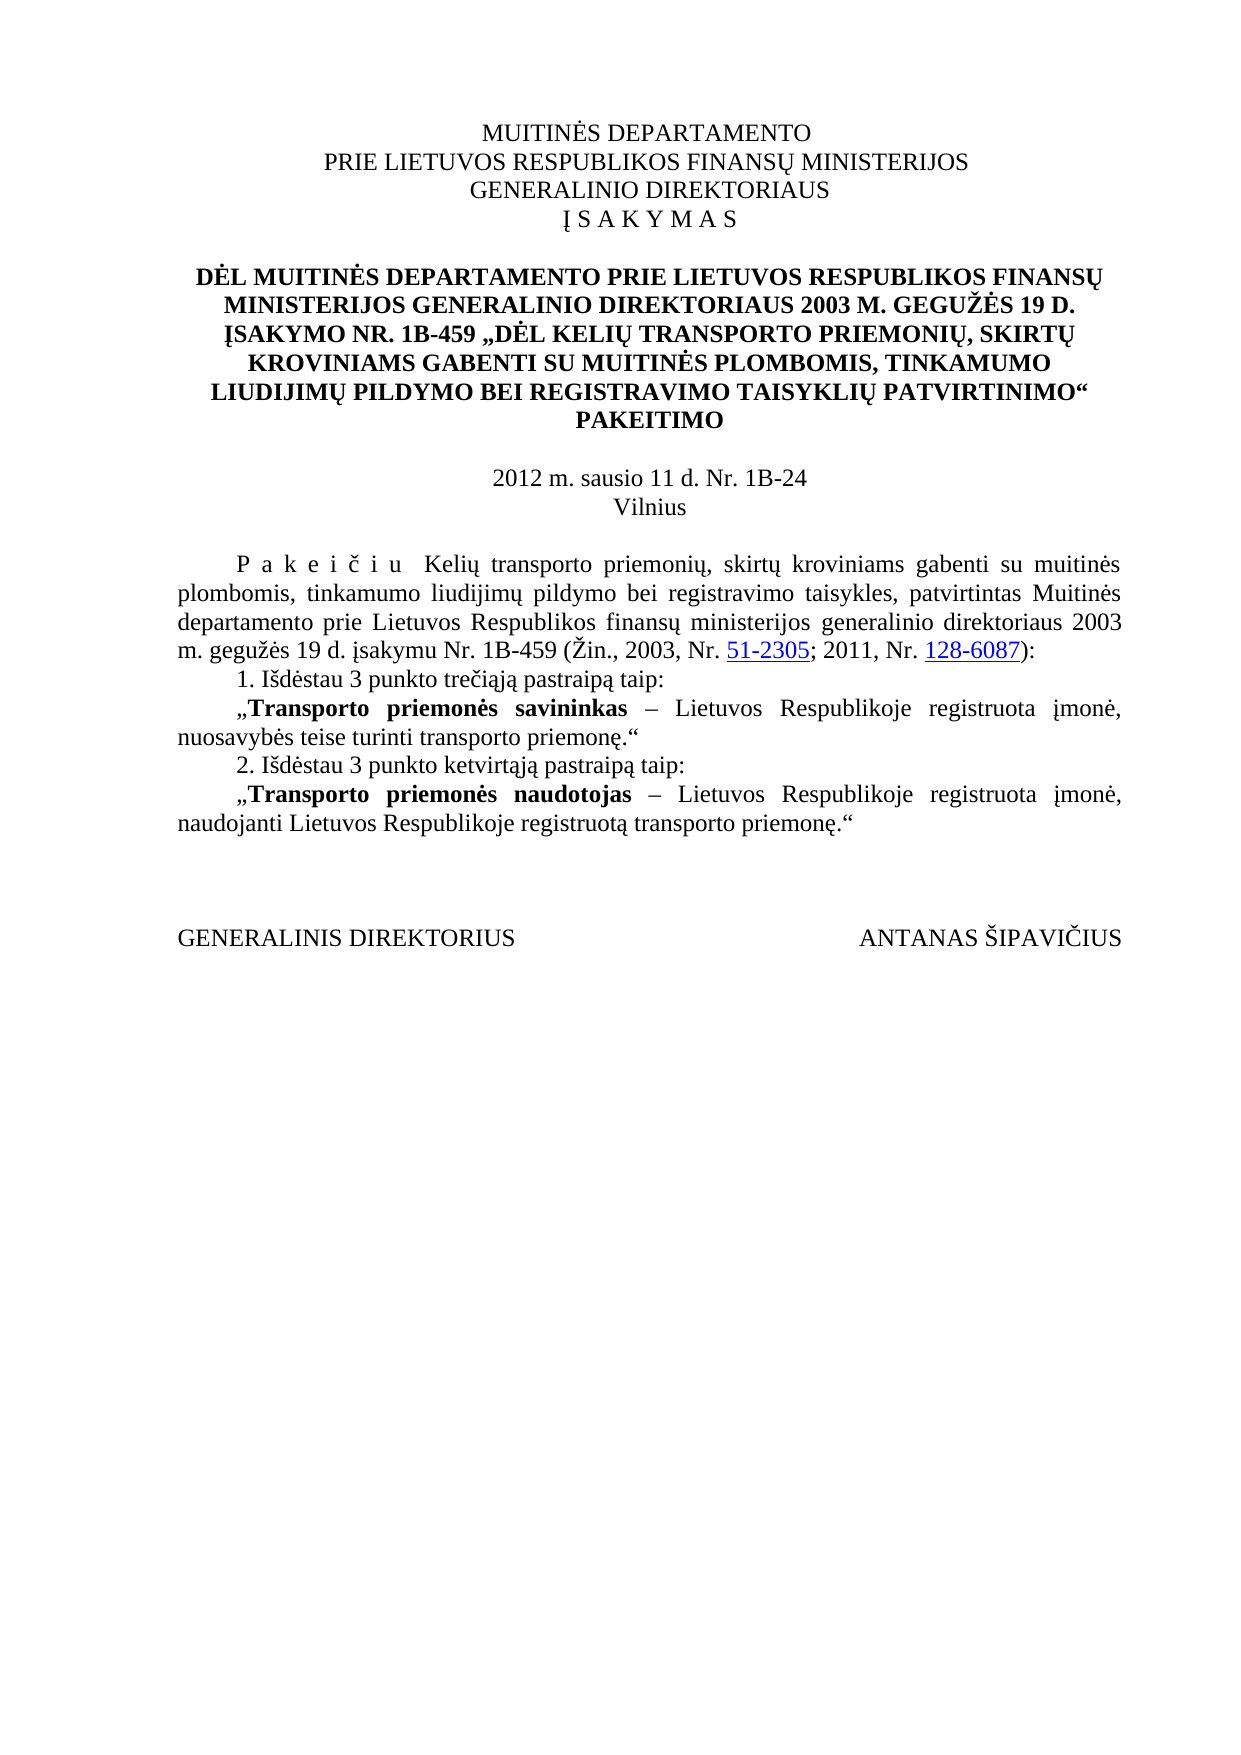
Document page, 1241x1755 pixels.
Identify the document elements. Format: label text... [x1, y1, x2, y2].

text 2. Išdėstau 3 punkto ketvirtąją pastraipą taip: [177, 751, 1122, 779]
text Generalinis direktorius Antanas Šipavičius [177, 923, 1122, 952]
text „Transporto priemonės savininkas – Lietuvos Respublikoje registruota įmonė, nuosavybės teise turinti transporto priemonę.“ [177, 693, 1122, 751]
text DĖL MUITINĖS DEPARTAMENTO PRIE LIETUVOS RESPUBLIKOS FINANSŲ MINISTERIJOS GENERALINIO DIREKTORIAUS 2003 m. GEGUŽĖS 19 d. ĮSAKYMO Nr. 1B-459 „DĖL KELIŲ TRANSPORTO PRIEMONIŲ, SKIRTŲ KROVINIAMS GABENTI SU MUITINĖS PLOMBOMIS, TINKAMUMO LIUDIJIMŲ PILDYMO BEI REGISTRAVIMO TAISYKLIŲ PATVIRTINIMO“ PAKEITIMO [177, 262, 1122, 434]
text „Transporto priemonės naudotojas – Lietuvos Respublikoje registruota įmonė, naudojanti Lietuvos Respublikoje registruotą transporto priemonę.“ [177, 779, 1122, 837]
text 2012 m. sausio 11 d. Nr. 1B-24 [177, 463, 1122, 492]
text P a k e i č i u Kelių transporto priemonių, skirtų kroviniams gabenti su muitinės plombomis, tinkamumo liudijimų pildymo bei registravimo taisykles, patvirtintas Muitinės departamento prie Lietuvos Respublikos finansų ministerijos generalinio direktoriaus 2003 m. gegužės 19 d. įsakymu Nr. 1B-459 (Žin., 2003, Nr. 51-2305; 2011, Nr. 128-6087): [177, 549, 1122, 664]
text MUITINĖS DEPARTAMENTO [177, 118, 1122, 147]
text Vilnius [177, 492, 1122, 521]
text PRIE LIETUVOS RESPUBLIKOS FINANSŲ MINISTERIJOS GENERALINIO DIREKTORIAUS [177, 147, 1122, 204]
text Į S A K Y M A S [177, 204, 1122, 233]
text 1. Išdėstau 3 punkto trečiąją pastraipą taip: [177, 664, 1122, 693]
